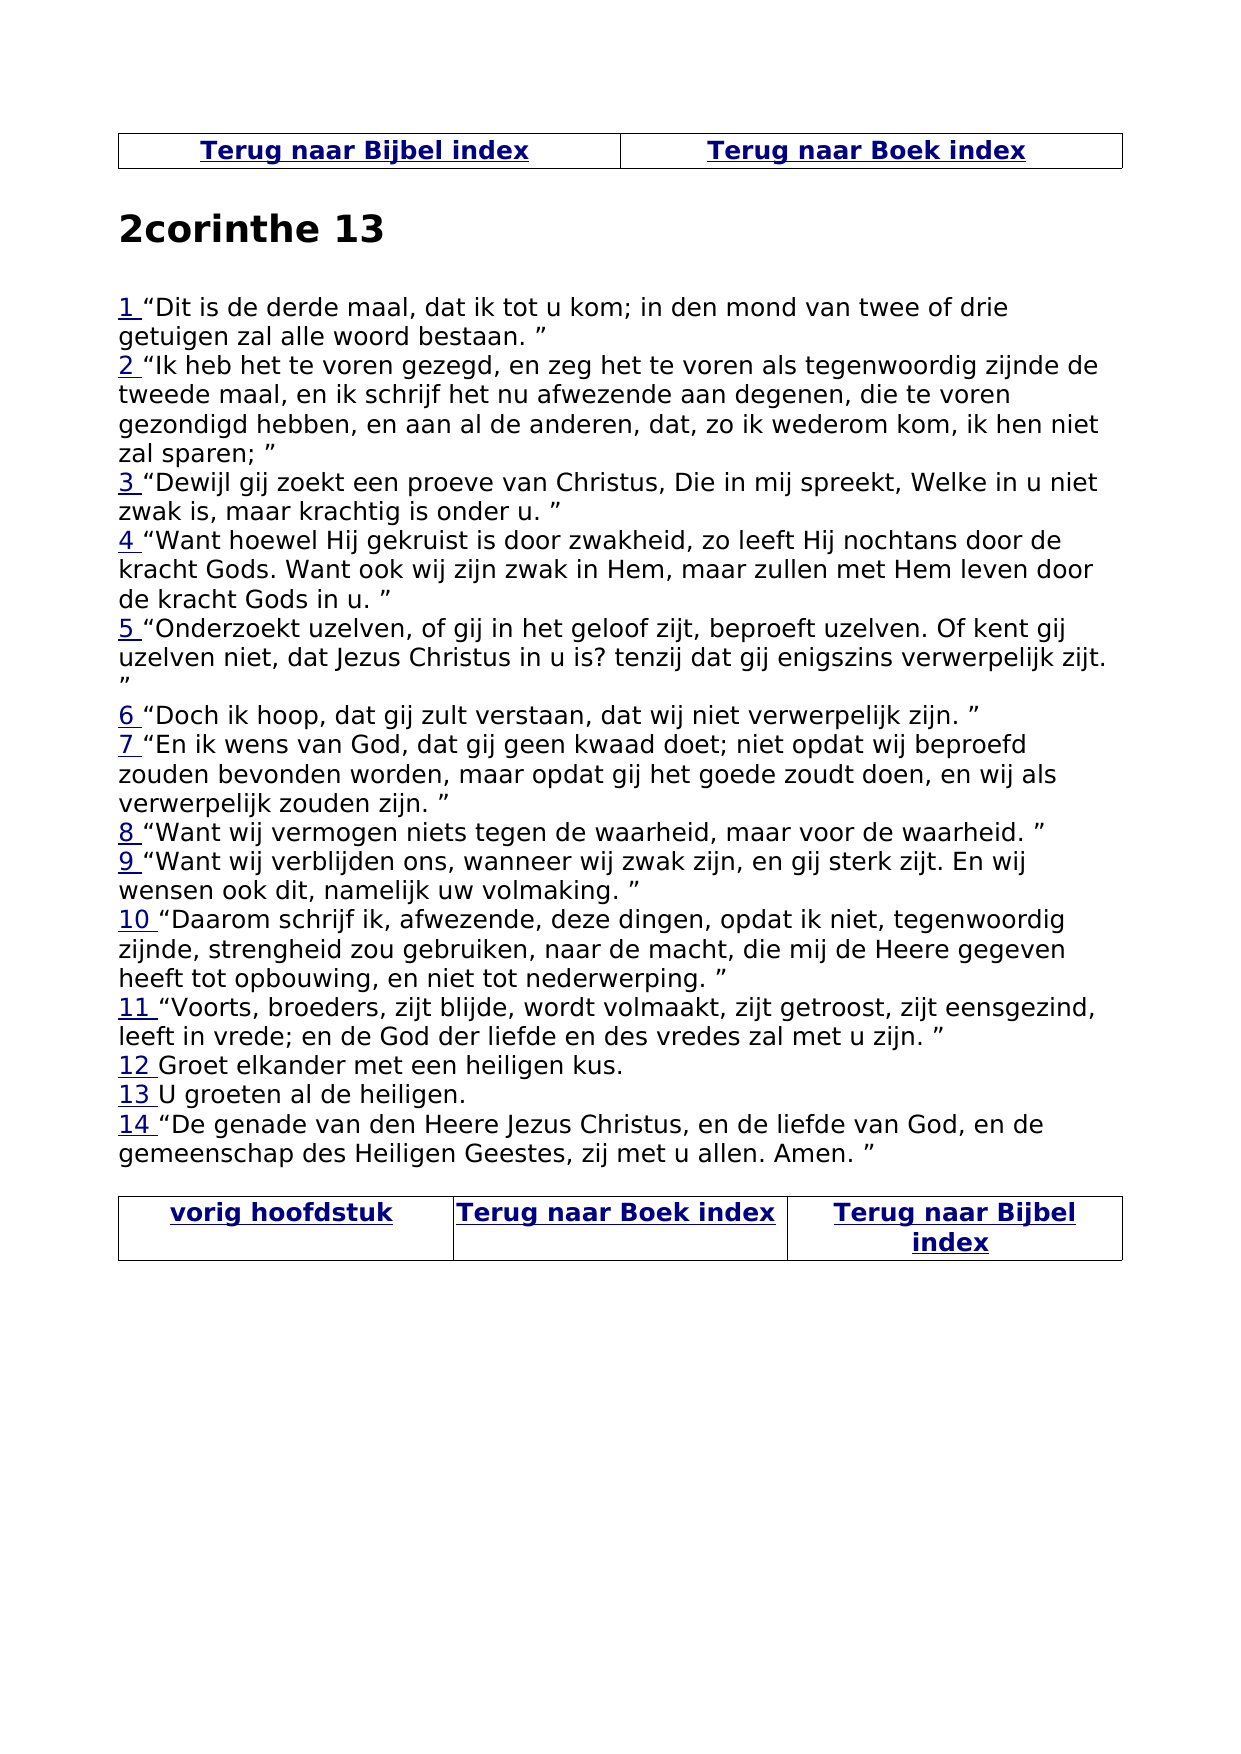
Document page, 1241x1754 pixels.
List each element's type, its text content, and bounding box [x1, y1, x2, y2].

table_header Terug naar Bijbel index [788, 1197, 1122, 1260]
table_header Terug naar Bijbel index [119, 134, 620, 168]
subtitle 2corinthe 13 [118, 208, 1122, 252]
table_header Terug naar Boek index [621, 134, 1122, 168]
table_header Terug naar Boek index [454, 1197, 787, 1260]
text 1 “Dit is de derde maal, dat ik tot u kom; in den mond van twee of drie getuigen zal alle woord bestaan. ” 2 “Ik heb het te voren gezegd, en zeg het te voren als tegenwoordig zijnde de tweede maal, en ik schrijf het nu afwezende aan degenen, die te voren gezondigd hebben, en aan al de anderen, dat, zo ik wederom kom, ik hen niet zal sparen; ” 3 “Dewijl gij zoekt een proeve van Christus, Die in mij spreekt, Welke in u niet zwak is, maar krachtig is onder u. ” 4 “Want hoewel Hij gekruist is door zwakheid, zo leeft Hij nochtans door de kracht Gods. Want ook wij zijn zwak in Hem, maar zullen met Hem leven door de kracht Gods in u. ” 5 “Onderzoekt uzelven, of gij in het geloof zijt, beproeft uzelven. Of kent gij uzelven niet, dat Jezus Christus in u is? tenzij dat gij enigszins verwerpelijk zijt. ” 6 “Doch ik hoop, dat gij zult verstaan, dat wij niet verwerpelijk zijn. ” 7 “En ik wens van God, dat gij geen kwaad doet; niet opdat wij beproefd zouden bevonden worden, maar opdat gij het goede zoudt doen, en wij als verwerpelijk zouden zijn. ” 8 “Want wij vermogen niets tegen de waarheid, maar voor de waarheid. ” 9 “Want wij verblijden ons, wanneer wij zwak zijn, en gij sterk zijt. En wij wensen ook dit, namelijk uw volmaking. ” 10 “Daarom schrijf ik, afwezende, deze dingen, opdat ik niet, tegenwoordig zijnde, strengheid zou gebruiken, naar de macht, die mij de Heere gegeven heeft tot opbouwing, en niet tot nederwerping. ” 11 “Voorts, broeders, zijt blijde, wordt volmaakt, zijt getroost, zijt eensgezind, leeft in vrede; en de God der liefde en des vredes zal met u zijn. ” 12 Groet elkander met een heiligen kus. 13 U groeten al de heiligen. 14 “De genade van den Heere Jezus Christus, en de liefde van God, en de gemeenschap des Heiligen Geestes, zij met u allen. Amen. ” [118, 264, 1122, 1168]
table_header vorig hoofdstuk [119, 1197, 453, 1260]
